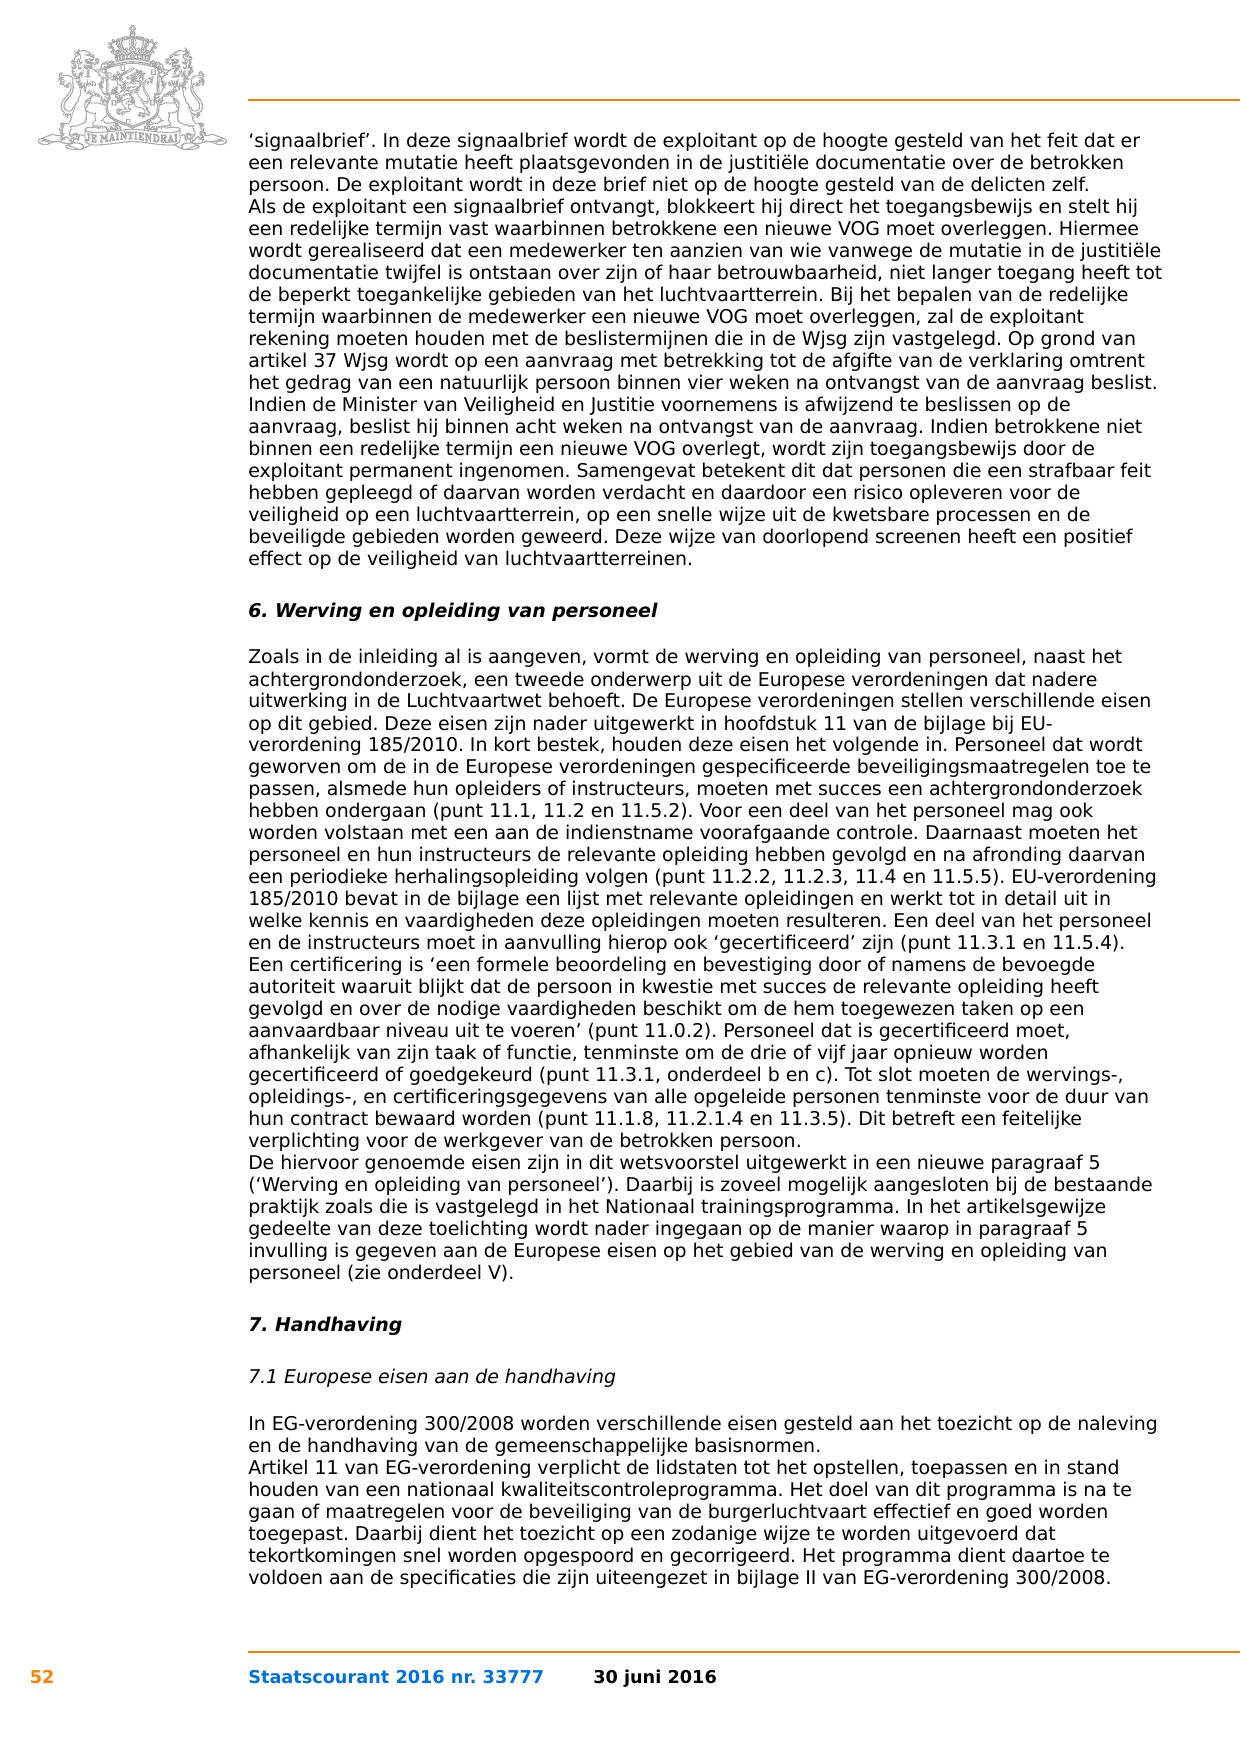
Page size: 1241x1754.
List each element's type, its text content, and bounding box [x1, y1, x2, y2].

picture [38, 25, 227, 150]
text De hiervoor genoemde eisen zijn in dit wetsvoorstel uitgewerkt in een nieuwe paragraaf 5 (‘Werving en opleiding van personeel’). Daarbij is zoveel mogelijk aangesloten bij de bestaande praktijk zoals die is vastgelegd in het Nationaal trainingsprogramma. In het artikelsgewijze gedeelte van deze toelichting wordt nader ingegaan op de manier waarop in paragraaf 5 invulling is gegeven aan de Europese eisen op het gebied van de werving en opleiding van personeel (zie onderdeel V). [248, 1152, 1163, 1284]
text Artikel 11 van EG-verordening verplicht de lidstaten tot het opstellen, toepassen en in stand houden van een nationaal kwaliteitscontroleprogramma. Het doel van dit programma is na te gaan of maatregelen voor de beveiliging van de burgerluchtvaart effectief en goed worden toegepast. Daarbij dient het toezicht op een zodanige wijze te worden uitgevoerd dat tekortkomingen snel worden opgespoord en gecorrigeerd. Het programma dient daartoe te voldoen aan de specificaties die zijn uiteengezet in bijlage II van EG-verordening 300/2008. [248, 1457, 1163, 1589]
text Als de exploitant een signaalbrief ontvangt, blokkeert hij direct het toegangsbewijs en stelt hij een redelijke termijn vast waarbinnen betrokkene een nieuwe VOG moet overleggen. Hiermee wordt gerealiseerd dat een medewerker ten aanzien van wie vanwege de mutatie in de justitiële documentatie twijfel is ontstaan over zijn of haar betrouwbaarheid, niet langer toegang heeft tot de beperkt toegankelijke gebieden van het luchtvaartterrein. Bij het bepalen van de redelijke termijn waarbinnen de medewerker een nieuwe VOG moet overleggen, zal de exploitant rekening moeten houden met de beslistermijnen die in de Wjsg zijn vastgelegd. Op grond van artikel 37 Wjsg wordt op een aanvraag met betrekking tot de afgifte van de verklaring omtrent het gedrag van een natuurlijk persoon binnen vier weken na ontvangst van de aanvraag beslist. Indien de Minister van Veiligheid en Justitie voornemens is afwijzend te beslissen op de aanvraag, beslist hij binnen acht weken na ontvangst van de aanvraag. Indien betrokkene niet binnen een redelijke termijn een nieuwe VOG overlegt, wordt zijn toegangsbewijs door de exploitant permanent ingenomen. Samengevat betekent dit dat personen die een strafbaar feit hebben gepleegd of daarvan worden verdacht en daardoor een risico opleveren voor de veiligheid op een luchtvaartterrein, op een snelle wijze uit de kwetsbare processen en de beveiligde gebieden worden geweerd. Deze wijze van doorlopend screenen heeft een positief effect op de veiligheid van luchtvaartterreinen. [248, 196, 1163, 569]
subtitle 7. Handhaving [248, 1314, 1163, 1336]
subtitle 7.1 Europese eisen aan de handhaving [248, 1366, 1163, 1388]
text ‘signaalbrief’. In deze signaalbrief wordt de exploitant op de hoogte gesteld van het feit dat er een relevante mutatie heeft plaatsgevonden in de justitiële documentatie over de betrokken persoon. De exploitant wordt in deze brief niet op de hoogte gesteld van de delicten zelf. [248, 130, 1163, 196]
subtitle 6. Werving en opleiding van personeel [248, 599, 1163, 621]
text In EG-verordening 300/2008 worden verschillende eisen gesteld aan het toezicht op de naleving en de handhaving van de gemeenschappelijke basisnormen. [248, 1413, 1163, 1457]
text Zoals in de inleiding al is aangeven, vormt de werving en opleiding van personeel, naast het achtergrondonderzoek, een tweede onderwerp uit de Europese verordeningen dat nadere uitwerking in de Luchtvaartwet behoeft. De Europese verordeningen stellen verschillende eisen op dit gebied. Deze eisen zijn nader uitgewerkt in hoofdstuk 11 van de bijlage bij EU-verordening 185/2010. In kort bestek, houden deze eisen het volgende in. Personeel dat wordt geworven om de in de Europese verordeningen gespecificeerde beveiligingsmaatregelen toe te passen, alsmede hun opleiders of instructeurs, moeten met succes een achtergrondonderzoek hebben ondergaan (punt 11.1, 11.2 en 11.5.2). Voor een deel van het personeel mag ook worden volstaan met een aan de indienstname voorafgaande controle. Daarnaast moeten het personeel en hun instructeurs de relevante opleiding hebben gevolgd en na afronding daarvan een periodieke herhalingsopleiding volgen (punt 11.2.2, 11.2.3, 11.4 en 11.5.5). EU-verordening 185/2010 bevat in de bijlage een lijst met relevante opleidingen en werkt tot in detail uit in welke kennis en vaardigheden deze opleidingen moeten resulteren. Een deel van het personeel en de instructeurs moet in aanvulling hierop ook ‘gecertificeerd’ zijn (punt 11.3.1 en 11.5.4). Een certificering is ‘een formele beoordeling en bevestiging door of namens de bevoegde autoriteit waaruit blijkt dat de persoon in kwestie met succes de relevante opleiding heeft gevolgd en over de nodige vaardigheden beschikt om de hem toegewezen taken op een aanvaardbaar niveau uit te voeren’ (punt 11.0.2). Personeel dat is gecertificeerd moet, afhankelijk van zijn taak of functie, tenminste om de drie of vijf jaar opnieuw worden gecertificeerd of goedgekeurd (punt 11.3.1, onderdeel b en c). Tot slot moeten de wervings-, opleidings-, en certificeringsgegevens van alle opgeleide personen tenminste voor de duur van hun contract bewaard worden (punt 11.1.8, 11.2.1.4 en 11.3.5). Dit betreft een feitelijke verplichting voor de werkgever van de betrokken persoon. [248, 646, 1163, 1152]
